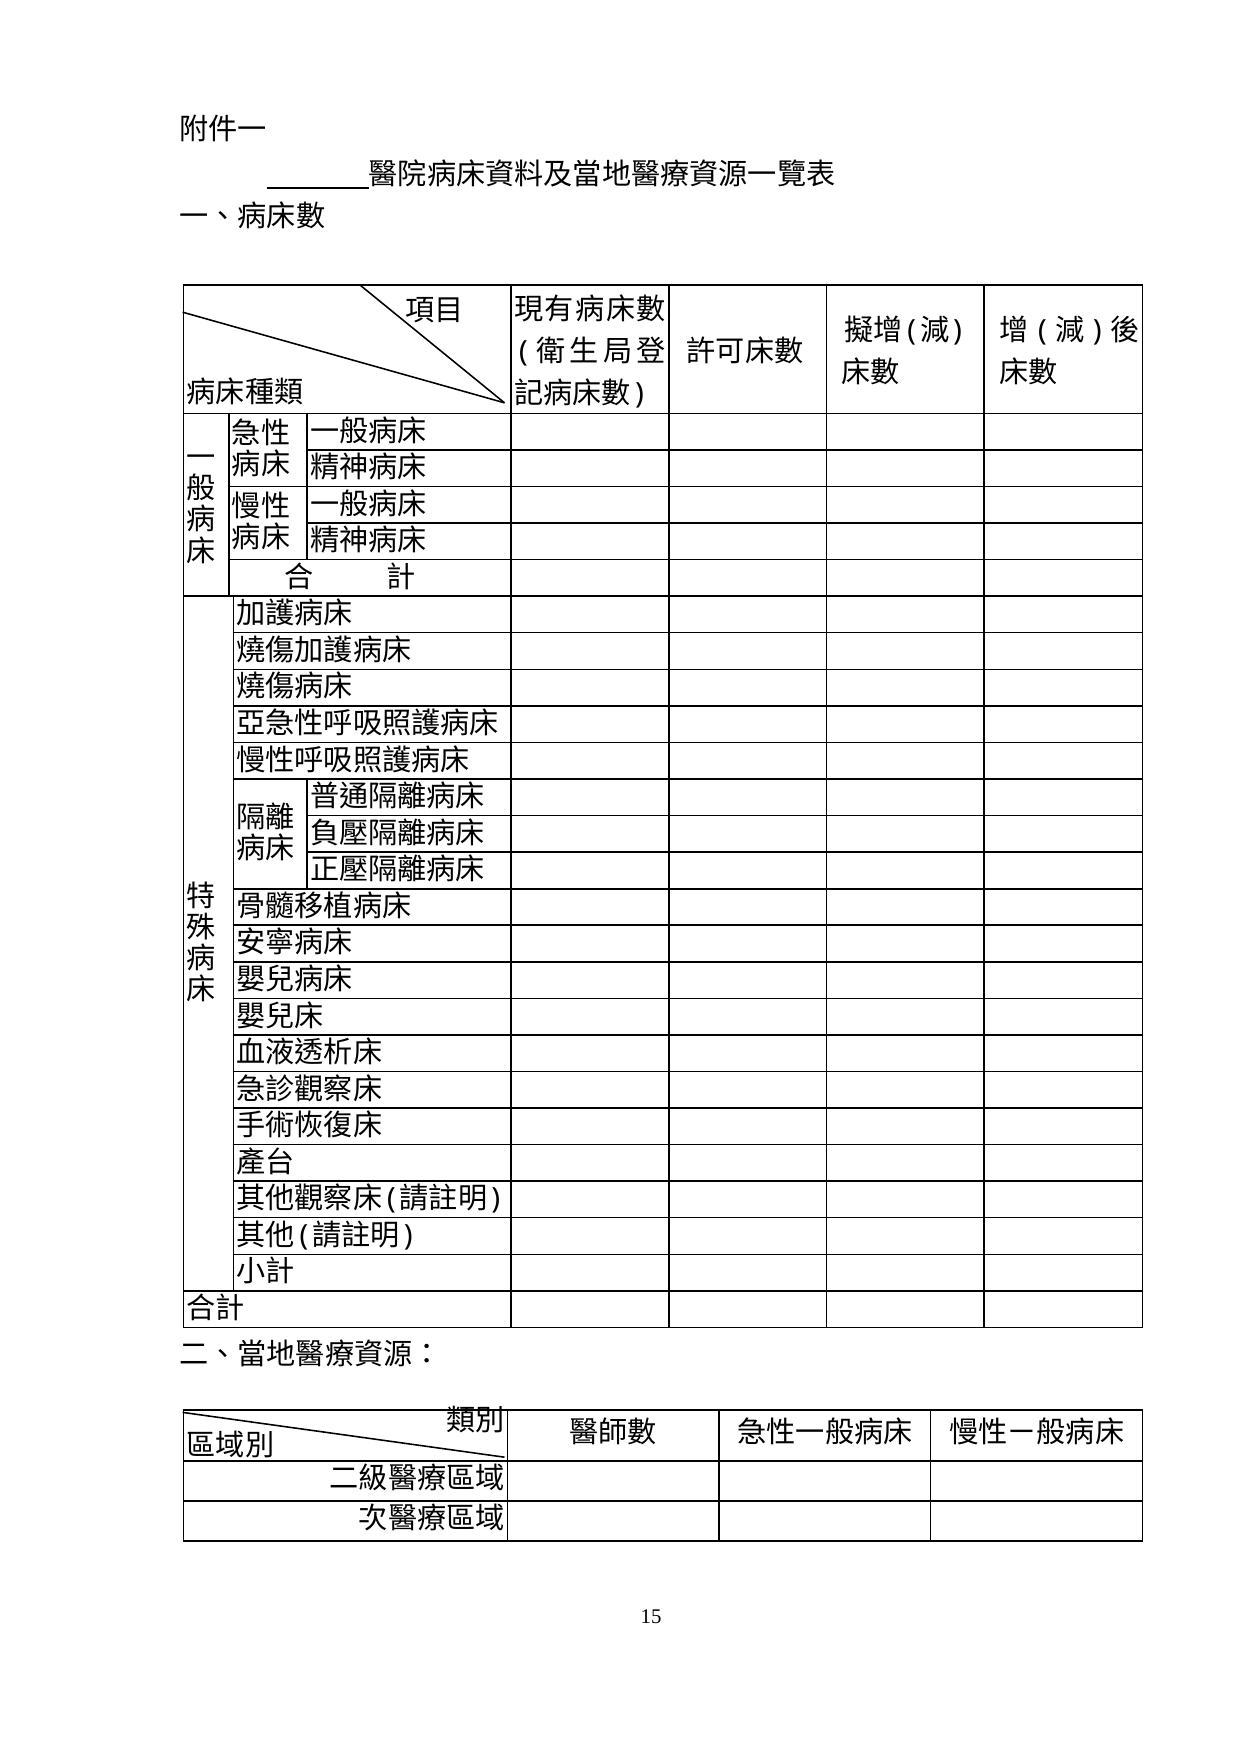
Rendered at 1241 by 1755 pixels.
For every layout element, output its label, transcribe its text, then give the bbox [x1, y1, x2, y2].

table_cell [985, 560, 1142, 595]
table_cell 次醫療區域 [184, 1502, 507, 1540]
table_header 增(減)後 床數 [985, 286, 1142, 412]
table_cell [670, 707, 826, 742]
table_cell 急診觀察床 [234, 1072, 510, 1107]
table_cell [985, 1218, 1142, 1253]
table_cell [512, 560, 668, 595]
table_cell 燒傷病床 [234, 670, 510, 705]
table_cell [670, 633, 826, 668]
table_cell [670, 1072, 826, 1107]
table_cell 安寧病床 [234, 926, 510, 961]
table_cell [512, 853, 668, 888]
table_cell [670, 1218, 826, 1253]
table_cell [985, 1109, 1142, 1144]
table_cell [827, 414, 983, 449]
table_cell [985, 414, 1142, 449]
table_cell 合 計 [230, 560, 510, 595]
table_cell [670, 524, 826, 559]
table_cell 慢性病床 [230, 487, 306, 559]
table_cell [827, 524, 983, 559]
table_cell [512, 1109, 668, 1144]
table_cell 一般病床 [308, 487, 510, 522]
table_cell 負壓隔離病床 [308, 816, 510, 851]
table_cell [512, 1145, 668, 1180]
table_header 許可床數 [670, 286, 826, 412]
table_cell [670, 670, 826, 705]
table_cell 加護病床 [234, 597, 510, 632]
table_cell [512, 1182, 668, 1217]
table_cell 其他觀察床(請註明) [234, 1182, 510, 1217]
table_cell [512, 780, 668, 815]
table_cell [985, 1182, 1142, 1217]
table_cell [985, 853, 1142, 888]
table_cell [512, 1218, 668, 1253]
table_cell [827, 1255, 983, 1290]
table_cell [512, 670, 668, 705]
table_cell 手術恢復床 [234, 1109, 510, 1144]
table_cell 正壓隔離病床 [308, 853, 510, 888]
table_cell [512, 1255, 668, 1290]
table_cell 產台 [234, 1145, 510, 1180]
table_cell 普通隔離病床 [308, 780, 510, 815]
table_cell [827, 816, 983, 851]
table_cell [512, 816, 668, 851]
table_cell [827, 999, 983, 1034]
table_cell [827, 707, 983, 742]
table_cell [985, 816, 1142, 851]
table_cell [827, 560, 983, 595]
table_cell [670, 816, 826, 851]
table_cell [985, 1036, 1142, 1071]
table_cell [670, 1145, 826, 1180]
table_cell [512, 1072, 668, 1107]
table_cell [512, 743, 668, 778]
table_cell [985, 1255, 1142, 1290]
table_cell [512, 1292, 668, 1327]
table_cell [670, 963, 826, 997]
table_cell 隔離 病床 [234, 780, 306, 888]
table_cell [670, 560, 826, 595]
table_cell [508, 1462, 718, 1500]
table_cell [512, 414, 668, 449]
table_cell [670, 1255, 826, 1290]
table_cell 小計 [234, 1255, 510, 1290]
table_cell [827, 890, 983, 924]
table_cell [985, 1292, 1142, 1327]
table_cell [512, 1036, 668, 1071]
table_cell [670, 999, 826, 1034]
table_cell [985, 633, 1142, 668]
table_cell [670, 487, 826, 522]
table_cell [985, 890, 1142, 924]
table_header 急性一般病床 [720, 1411, 930, 1460]
table_cell [720, 1502, 930, 1540]
table_cell [985, 1072, 1142, 1107]
table_header 類別 區域別 [184, 1411, 507, 1460]
table_cell 合計 [184, 1292, 510, 1327]
table_cell [985, 999, 1142, 1034]
table_cell [512, 597, 668, 632]
table_cell [827, 1218, 983, 1253]
table_header 慢性ㄧ般病床 [931, 1411, 1142, 1460]
table_cell [827, 926, 983, 961]
table_cell 特殊病床 [184, 597, 233, 1290]
table_cell 急性 病床 [230, 414, 306, 486]
table_cell [827, 780, 983, 815]
table_cell [508, 1502, 718, 1540]
table_cell [670, 414, 826, 449]
table_cell [931, 1462, 1142, 1500]
table_cell 其他(請註明) [234, 1218, 510, 1253]
table_cell [670, 780, 826, 815]
table_cell [512, 487, 668, 522]
table_cell [670, 1182, 826, 1217]
table_cell [670, 853, 826, 888]
table_cell [512, 999, 668, 1034]
table_cell [931, 1502, 1142, 1540]
table_cell [512, 926, 668, 961]
table_header 醫師數 [508, 1411, 718, 1460]
table_cell [827, 1292, 983, 1327]
table_header 擬增(減) 床數 [827, 286, 983, 412]
table_cell 二級醫療區域 [184, 1462, 507, 1500]
text 二、當地醫療資源： [150, 1328, 1152, 1374]
table_cell [512, 707, 668, 742]
table_cell [827, 963, 983, 997]
table_cell [670, 597, 826, 632]
table_cell 精神病床 [308, 524, 510, 559]
table_cell [512, 963, 668, 997]
table_cell [827, 1036, 983, 1071]
table_cell 骨髓移植病床 [234, 890, 510, 924]
table_cell [670, 1292, 826, 1327]
table_cell [985, 1145, 1142, 1180]
table_cell [985, 597, 1142, 632]
table_cell [985, 926, 1142, 961]
table_cell [827, 1072, 983, 1107]
table_cell [827, 1182, 983, 1217]
table_cell [670, 926, 826, 961]
table_cell [827, 1109, 983, 1144]
text 附件一 [150, 96, 1152, 151]
table_cell [827, 670, 983, 705]
table_cell 嬰兒病床 [234, 963, 510, 997]
table_cell [985, 707, 1142, 742]
table_cell 燒傷加護病床 [234, 633, 510, 668]
table_cell [827, 1145, 983, 1180]
table_cell [670, 1036, 826, 1071]
table_cell [827, 597, 983, 632]
table_cell [985, 780, 1142, 815]
table_cell [985, 670, 1142, 705]
table_cell [512, 890, 668, 924]
table_cell 一般病床 [184, 414, 228, 595]
table_cell [985, 963, 1142, 997]
table_cell [985, 743, 1142, 778]
table_cell [512, 451, 668, 486]
table_cell [670, 743, 826, 778]
table_header 項目 病床種類 [184, 286, 510, 412]
table_cell [985, 524, 1142, 559]
table_cell [670, 890, 826, 924]
table_cell [827, 451, 983, 486]
table_cell [512, 633, 668, 668]
table_cell 慢性呼吸照護病床 [234, 743, 510, 778]
table_cell 一般病床 [308, 414, 510, 449]
table_cell [720, 1462, 930, 1500]
table_cell [985, 451, 1142, 486]
table_cell [827, 853, 983, 888]
table_cell 嬰兒床 [234, 999, 510, 1034]
table_cell 精神病床 [308, 451, 510, 486]
table_cell [827, 633, 983, 668]
table_cell 亞急性呼吸照護病床 [234, 707, 510, 742]
table_cell [670, 451, 826, 486]
table_cell [985, 487, 1142, 522]
text 一、病床數 [150, 193, 1152, 235]
table_cell 血液透析床 [234, 1036, 510, 1071]
table_cell [512, 524, 668, 559]
table_header 現有病床數(衛生局登記病床數) [512, 286, 668, 412]
table_cell [670, 1109, 826, 1144]
table_cell [827, 743, 983, 778]
table_cell [827, 487, 983, 522]
text 醫院病床資料及當地醫療資源一覽表 [150, 151, 1152, 193]
